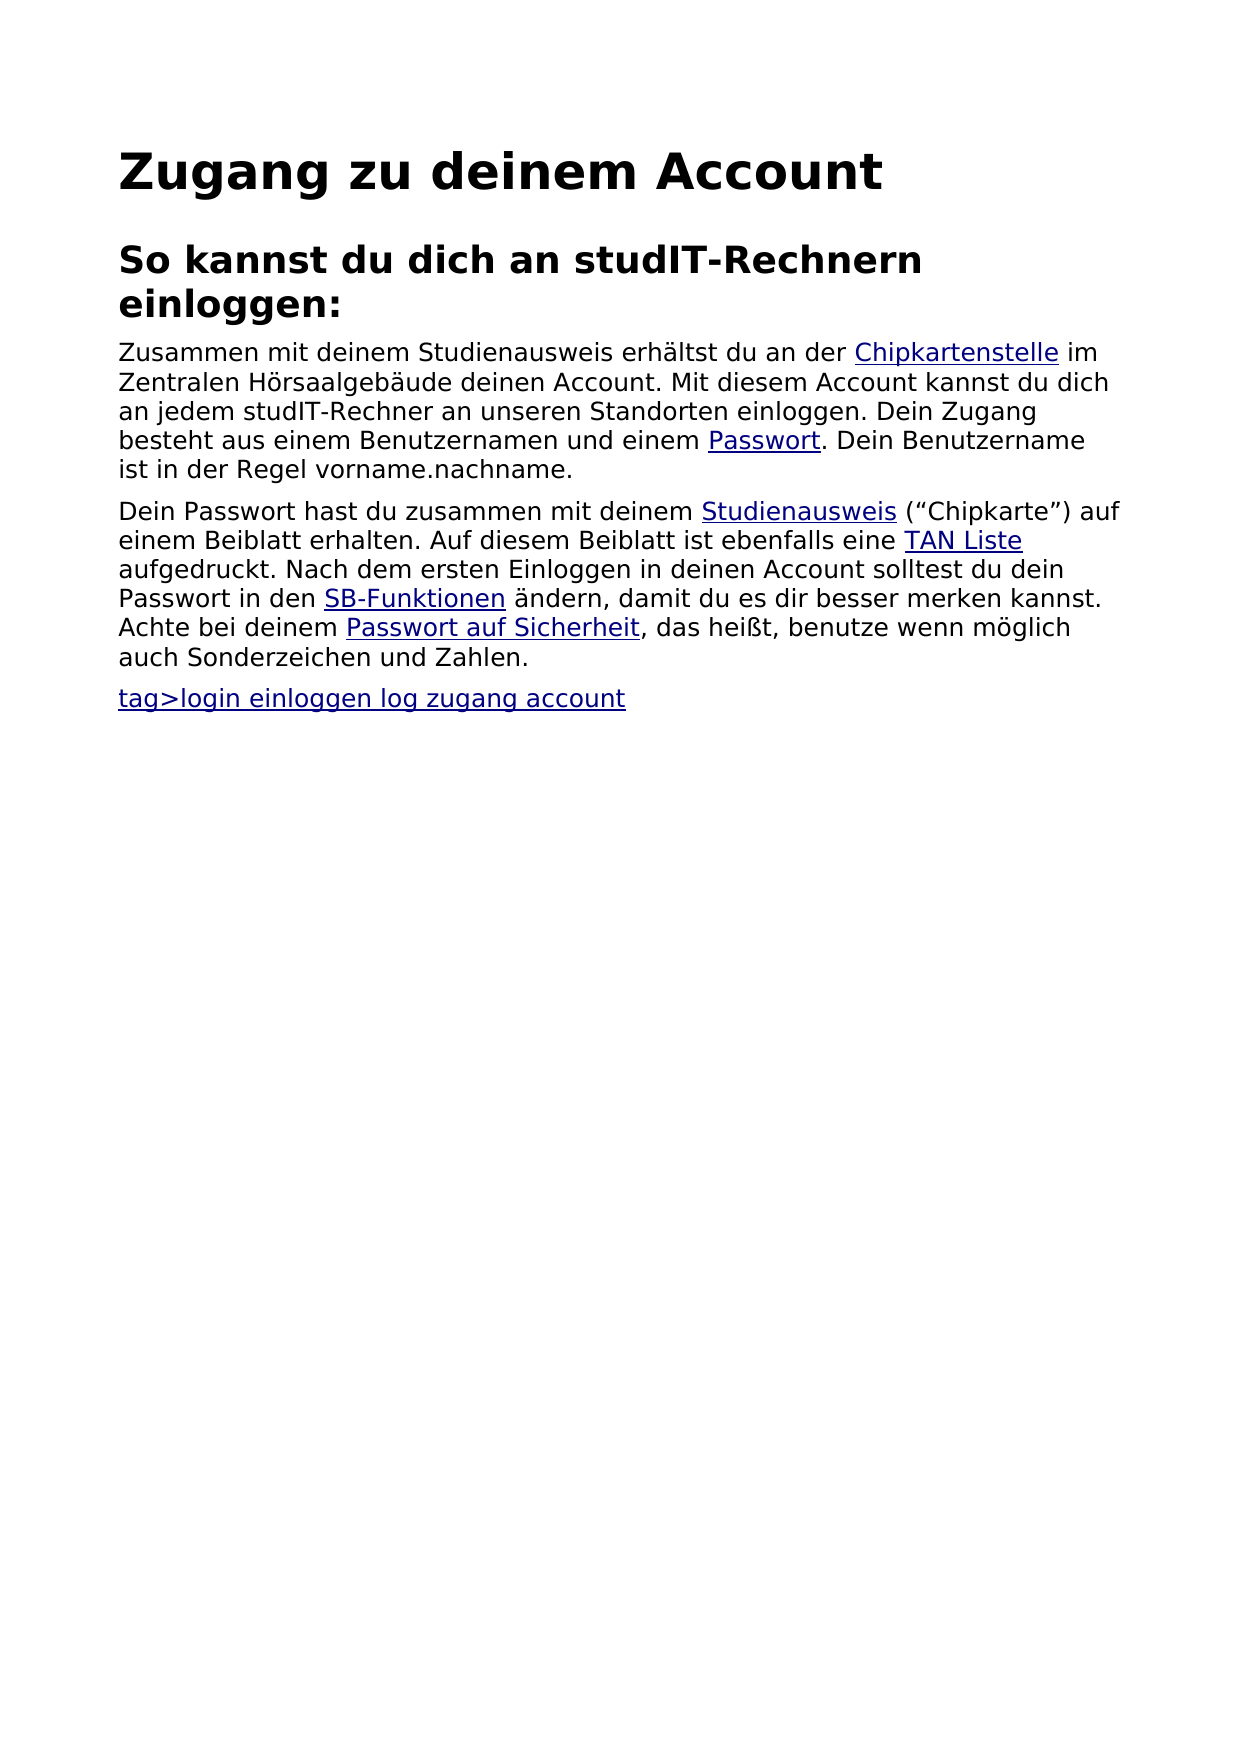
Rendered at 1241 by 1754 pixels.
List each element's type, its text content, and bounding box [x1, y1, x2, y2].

subtitle So kannst du dich an studIT-Rechnern einloggen: [118, 239, 1122, 326]
text tag>login einloggen log zugang account [118, 684, 1122, 714]
text Dein Passwort hast du zusammen mit deinem Studienausweis (“Chipkarte”) auf einem Beiblatt erhalten. Auf diesem Beiblatt ist ebenfalls eine TAN Liste aufgedruckt. Nach dem ersten Einloggen in deinen Account solltest du dein Passwort in den SB-Funktionen ändern, damit du es dir besser merken kannst. Achte bei deinem Passwort auf Sicherheit, das heißt, benutze wenn möglich auch Sonderzeichen und Zahlen. [118, 497, 1122, 672]
text Zusammen mit deinem Studienausweis erhältst du an der Chipkartenstelle im Zentralen Hörsaalgebäude deinen Account. Mit diesem Account kannst du dich an jedem studIT-Rechner an unseren Standorten einloggen. Dein Zugang besteht aus einem Benutzernamen und einem Passwort. Dein Benutzername ist in der Regel vorname.nachname. [118, 339, 1122, 484]
subtitle Zugang zu deinem Account [118, 143, 1122, 201]
